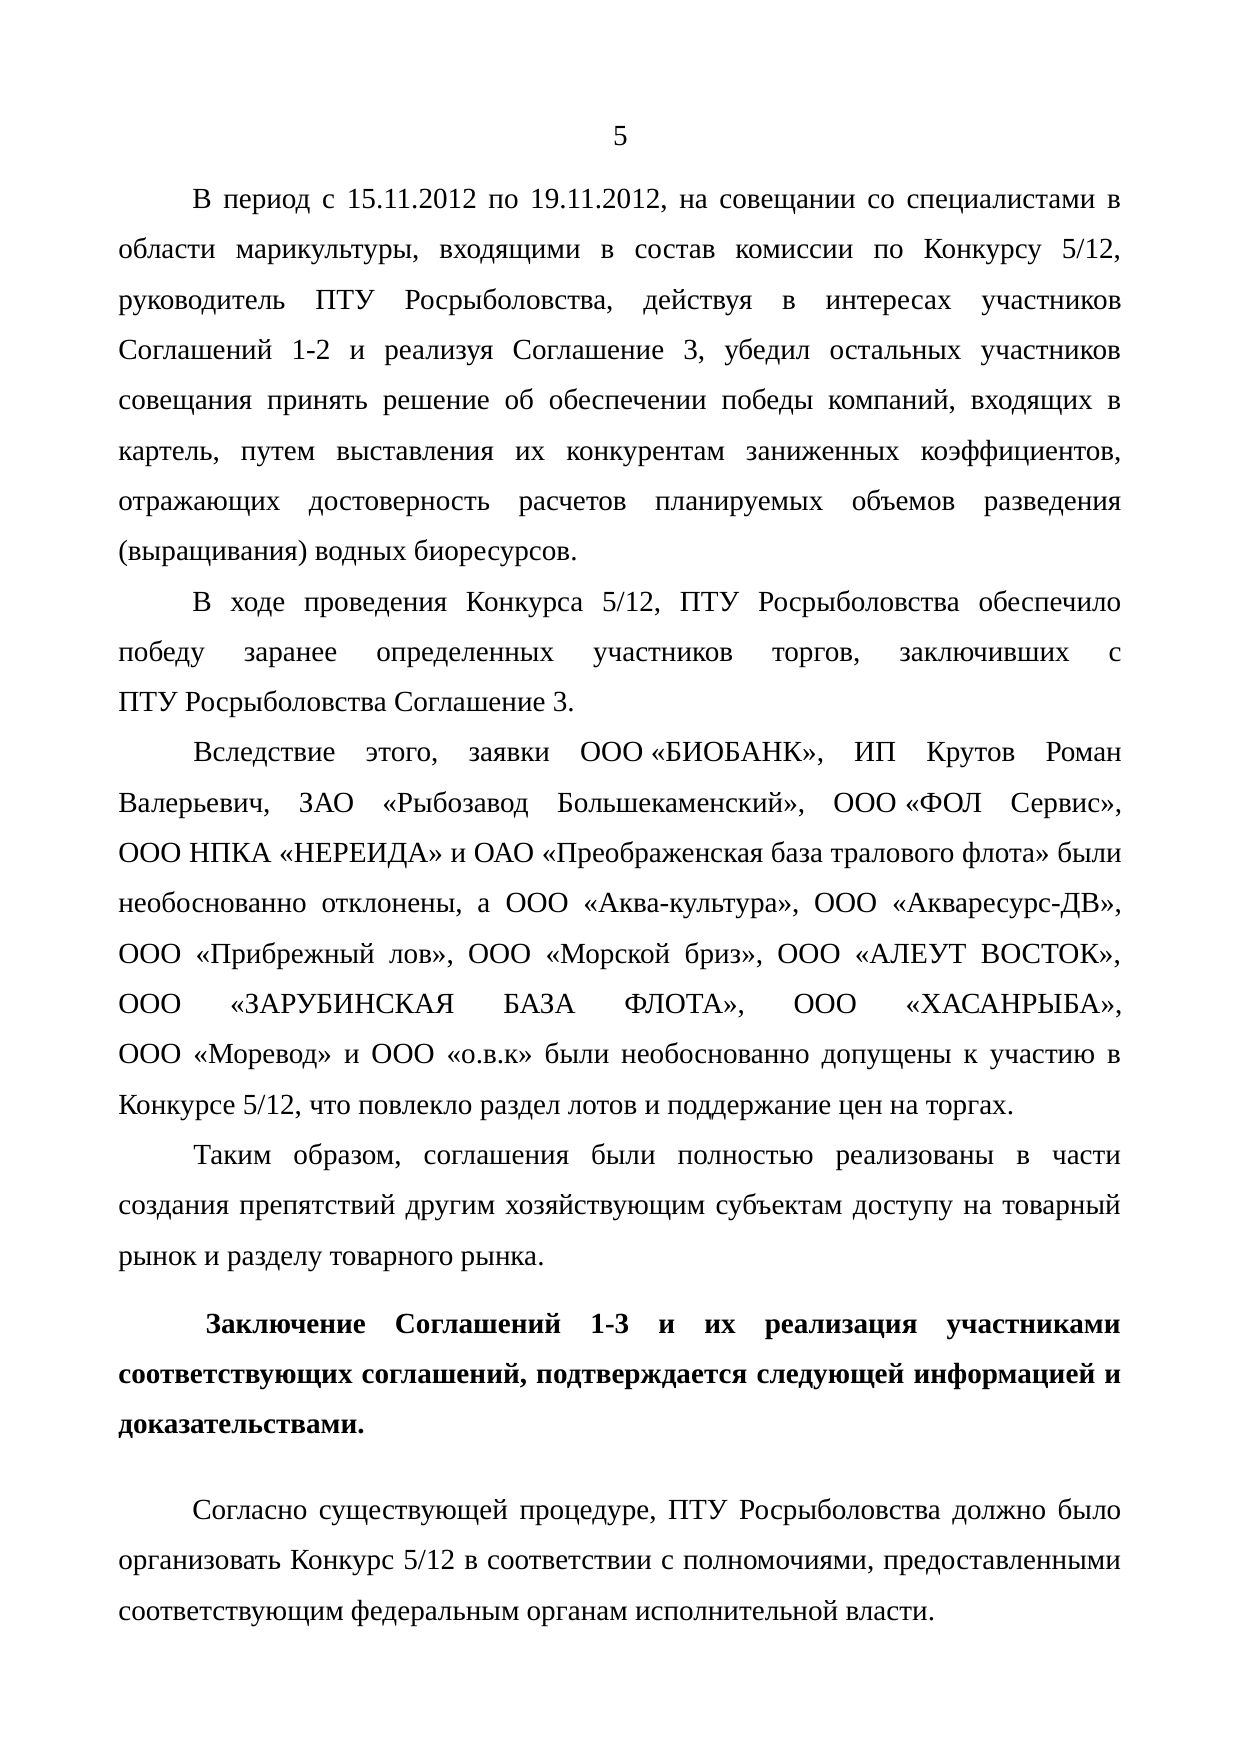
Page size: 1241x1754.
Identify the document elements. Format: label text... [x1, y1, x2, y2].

text Вследствие этого, заявки ООО «БИОБАНК», ИП Крутов Роман Валерьевич, ЗАО «Рыбозавод Большекаменский», ООО «ФОЛ Сервис», ООО НПКА «НЕРЕИДА» и ОАО «Преображенская база тралового флота» были необоснованно отклонены, а ООО «Аква-культура», ООО «Акваресурс-ДВ», ООО «Прибрежный лов», ООО «Морской бриз», ООО «АЛЕУТ ВОСТОК», ООО «ЗАРУБИНСКАЯ БАЗА ФЛОТА», ООО «ХАСАНРЫБА», ООО «Моревод» и ООО «о.в.к» были необоснованно допущены к участию в Конкурсе 5/12, что повлекло раздел лотов и поддержание цен на торгах. [118, 734, 1122, 1120]
text Таким образом, соглашения были полностью реализованы в части создания препятствий другим хозяйствующим субъектам доступу на товарный рынок и разделу товарного рынка. [118, 1137, 1122, 1271]
text Заключение Соглашений 1-3 и их реализация участниками соответствующих соглашений, подтверждается следующей информацией и доказательствами. [118, 1306, 1122, 1440]
text В ходе проведения Конкурса 5/12, ПТУ Росрыболовства обеспечило победу заранее определенных участников торгов, заключивших с ПТУ Росрыболовства Соглашение 3. [118, 584, 1122, 718]
text Согласно существующей процедуре, ПТУ Росрыболовства должно было организовать Конкурс 5/12 в соответствии с полномочиями, предоставленными соответствующим федеральным органам исполнительной власти. [118, 1492, 1122, 1626]
text В период с 15.11.2012 по 19.11.2012, на совещании со специалистами в области марикультуры, входящими в состав комиссии по Конкурсу 5/12, руководитель ПТУ Росрыболовства, действуя в интересах участников Соглашений 1-2 и реализуя Соглашение 3, убедил остальных участников совещания принять решение об обеспечении победы компаний, входящих в картель, путем выставления их конкурентам заниженных коэффициентов, отражающих достоверность расчетов планируемых объемов разведения (выращивания) водных биоресурсов. [118, 181, 1122, 567]
